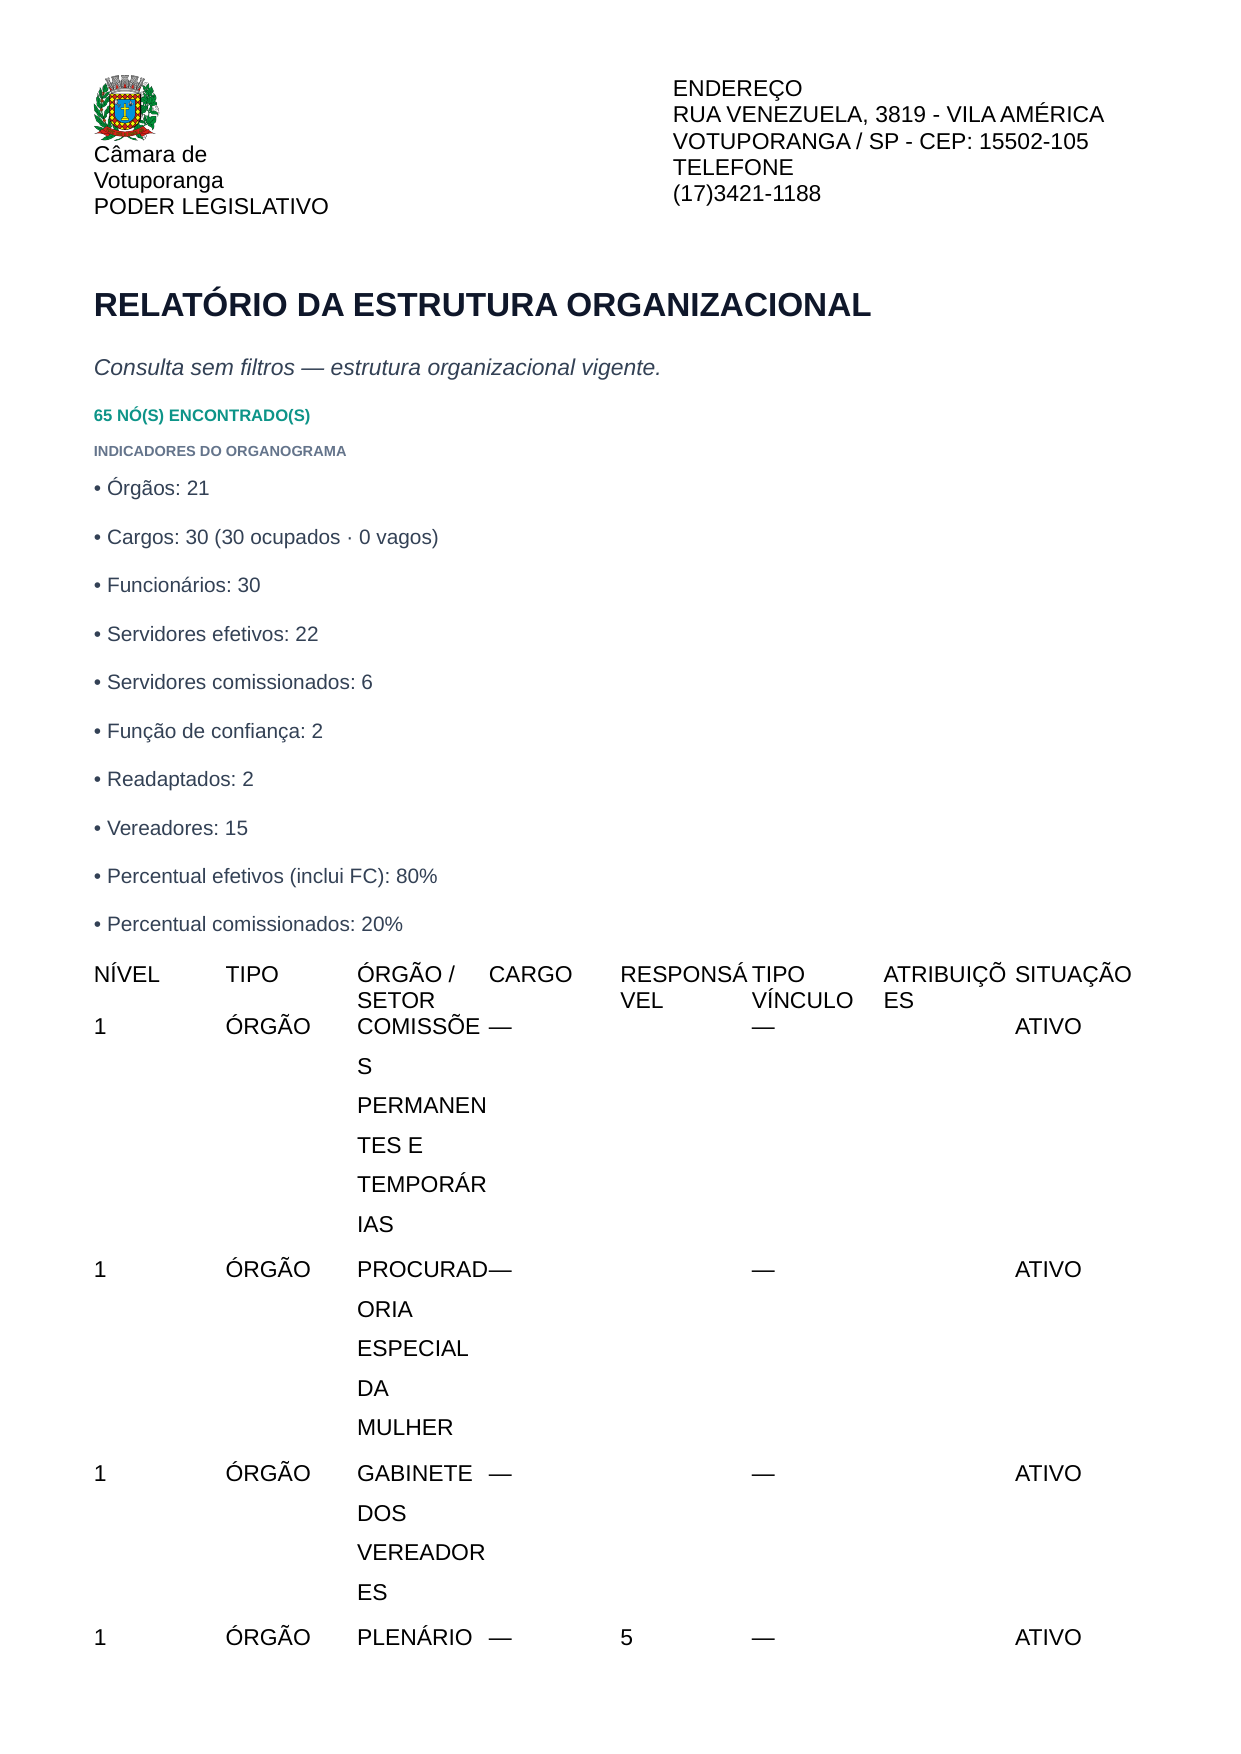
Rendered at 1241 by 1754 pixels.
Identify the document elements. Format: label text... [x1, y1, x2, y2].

text • Cargos: 30 (30 ocupados · 0 vagos) [94, 525, 1146, 549]
table_cell — [489, 1256, 620, 1460]
table_header RESPONSÁVEL [620, 961, 752, 1013]
table_cell ÓRGÃO [225, 1460, 357, 1624]
table_header ENDEREÇO RUA VENEZUELA, 3819 - VILA AMÉRICA VOTUPORANGA / SP - CEP: 15502-105 TELEFONE (17)3421-1188 [673, 75, 1146, 220]
table_cell ATIVO [1015, 1460, 1146, 1624]
table_cell ÓRGÃO [225, 1013, 357, 1256]
text • Servidores efetivos: 22 [94, 622, 1146, 646]
table_cell [620, 1460, 752, 1624]
table_header NÍVEL [94, 961, 225, 1013]
table_cell — [489, 1013, 620, 1256]
table_cell PROCURADORIA ESPECIAL DA MULHER [357, 1256, 488, 1460]
text • Função de confiança: 2 [94, 718, 1146, 742]
table_cell — [752, 1624, 883, 1670]
table_cell 1 [94, 1624, 225, 1670]
table_cell PLENÁRIO [357, 1624, 488, 1670]
title RELATÓRIO DA ESTRUTURA ORGANIZACIONAL [94, 285, 1146, 323]
text • Readaptados: 2 [94, 767, 1146, 791]
table_header Câmara de Votuporanga PODER LEGISLATIVO [94, 75, 673, 220]
table_cell ATIVO [1015, 1013, 1146, 1256]
table_header ATRIBUIÇÕES [883, 961, 1015, 1013]
table_cell [620, 1256, 752, 1460]
table_cell — [489, 1624, 620, 1670]
table_cell [620, 1013, 752, 1256]
table_cell COMISSÕES PERMANENTES E TEMPORÁRIAS [357, 1013, 488, 1256]
table_cell ÓRGÃO [225, 1624, 357, 1670]
table_cell [883, 1460, 1015, 1624]
text INDICADORES DO ORGANOGRAMA [94, 443, 1146, 459]
table_header CARGO [489, 961, 620, 1013]
table_header ÓRGÃO / SETOR [357, 961, 488, 1013]
table_cell 5 [620, 1624, 752, 1670]
table_header TIPO [225, 961, 357, 1013]
table_cell [883, 1624, 1015, 1670]
table_cell ÓRGÃO [225, 1256, 357, 1460]
text • Percentual efetivos (inclui FC): 80% [94, 864, 1146, 888]
picture [93, 75, 160, 141]
text • Servidores comissionados: 6 [94, 670, 1146, 694]
table_cell 1 [94, 1256, 225, 1460]
text • Vereadores: 15 [94, 815, 1146, 839]
table_cell GABINETE DOS VEREADORES [357, 1460, 488, 1624]
table_cell — [752, 1013, 883, 1256]
text • Funcionários: 30 [94, 573, 1146, 597]
table_cell [883, 1013, 1015, 1256]
text Consulta sem filtros — estrutura organizacional vigente. [94, 354, 1146, 380]
text • Percentual comissionados: 20% [94, 912, 1146, 936]
table_cell — [752, 1256, 883, 1460]
table_header [94, 220, 1146, 246]
text • Órgãos: 21 [94, 476, 1146, 500]
text 65 NÓ(S) ENCONTRADO(S) [94, 406, 1146, 425]
table_cell ATIVO [1015, 1624, 1146, 1670]
table_cell — [489, 1460, 620, 1624]
table_header TIPO VÍNCULO [752, 961, 883, 1013]
table_cell [883, 1256, 1015, 1460]
table_header SITUAÇÃO [1015, 961, 1146, 1013]
table_cell — [752, 1460, 883, 1624]
table_cell ATIVO [1015, 1256, 1146, 1460]
table_cell 1 [94, 1460, 225, 1624]
table_cell 1 [94, 1013, 225, 1256]
